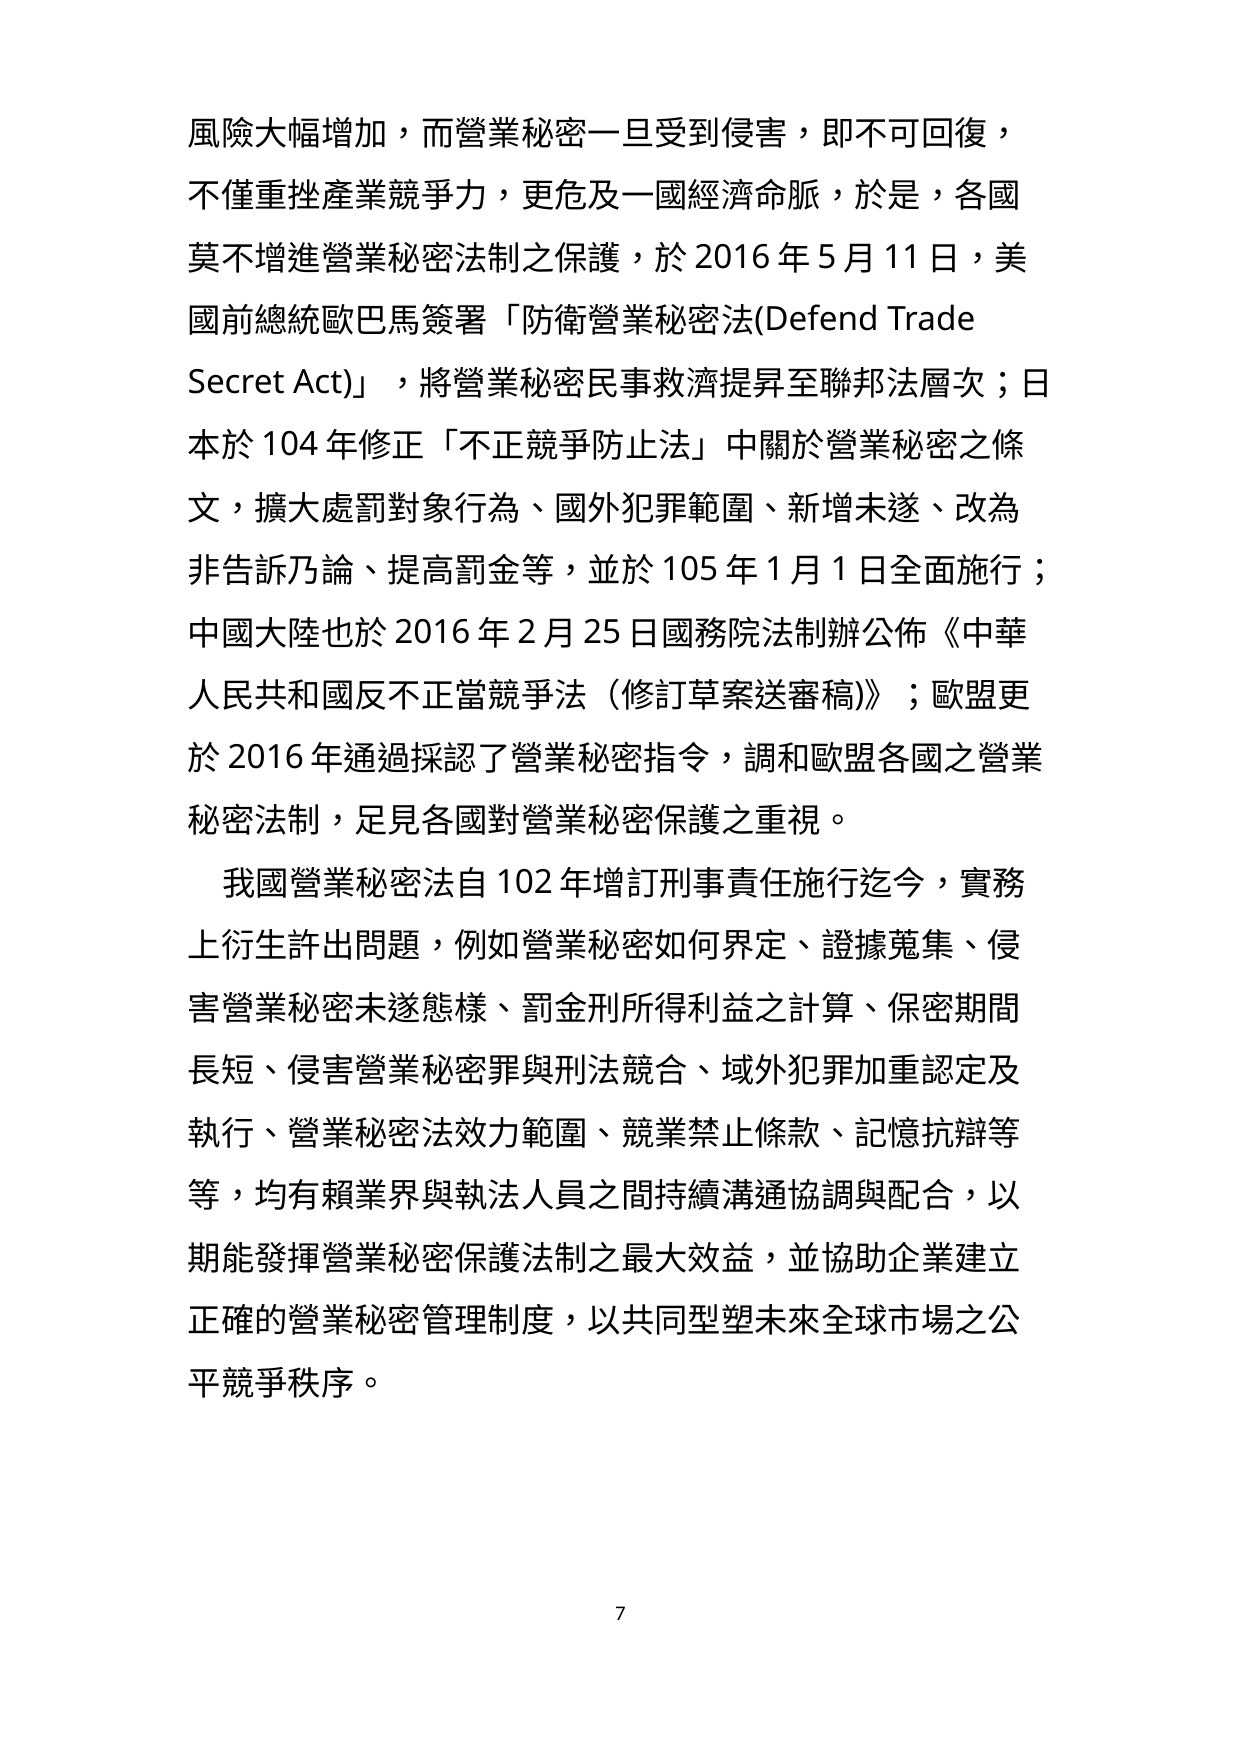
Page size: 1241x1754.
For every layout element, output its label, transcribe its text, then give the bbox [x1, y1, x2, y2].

text 結論 在全球化與數位科技之影響下，揭露或侵害營業秘密之風險大幅增加，而營業秘密一旦受到侵害，即不可回復，不僅重挫產業競爭力，更危及一國經濟命脈，於是，各國莫不增進營業秘密法制之保護，於2016年5月11日，美國前總統歐巴馬簽署「防衛營業秘密法(Defend Trade Secret Act)」，將營業秘密民事救濟提昇至聯邦法層次；日本於104年修正「不正競爭防止法」中關於營業秘密之條文，擴大處罰對象行為、國外犯罪範圍、新增未遂、改為非告訴乃論、提高罰金等，並於105年1月1日全面施行；中國大陸也於2016年2月25日國務院法制辦公佈《中華人民共和國反不正當競爭法（修訂草案送審稿)》；歐盟更於2016年通過採認了營業秘密指令，調和歐盟各國之營業秘密法制，足見各國對營業秘密保護之重視。 我國營業秘密法自102年增訂刑事責任施行迄今，實務上衍生許出問題，例如營業秘密如何界定、證據蒐集、侵害營業秘密未遂態樣、罰金刑所得利益之計算、保密期間長短、侵害營業秘密罪與刑法競合、域外犯罪加重認定及執行、營業秘密法效力範圍、競業禁止條款、記憶抗辯等等，均有賴業界與執法人員之間持續溝通協調與配合，以期能發揮營業秘密保護法制之最大效益，並協助企業建立正確的營業秘密管理制度，以共同型塑未來全球市場之公平競爭秩序。 [187, 89, 1053, 1401]
